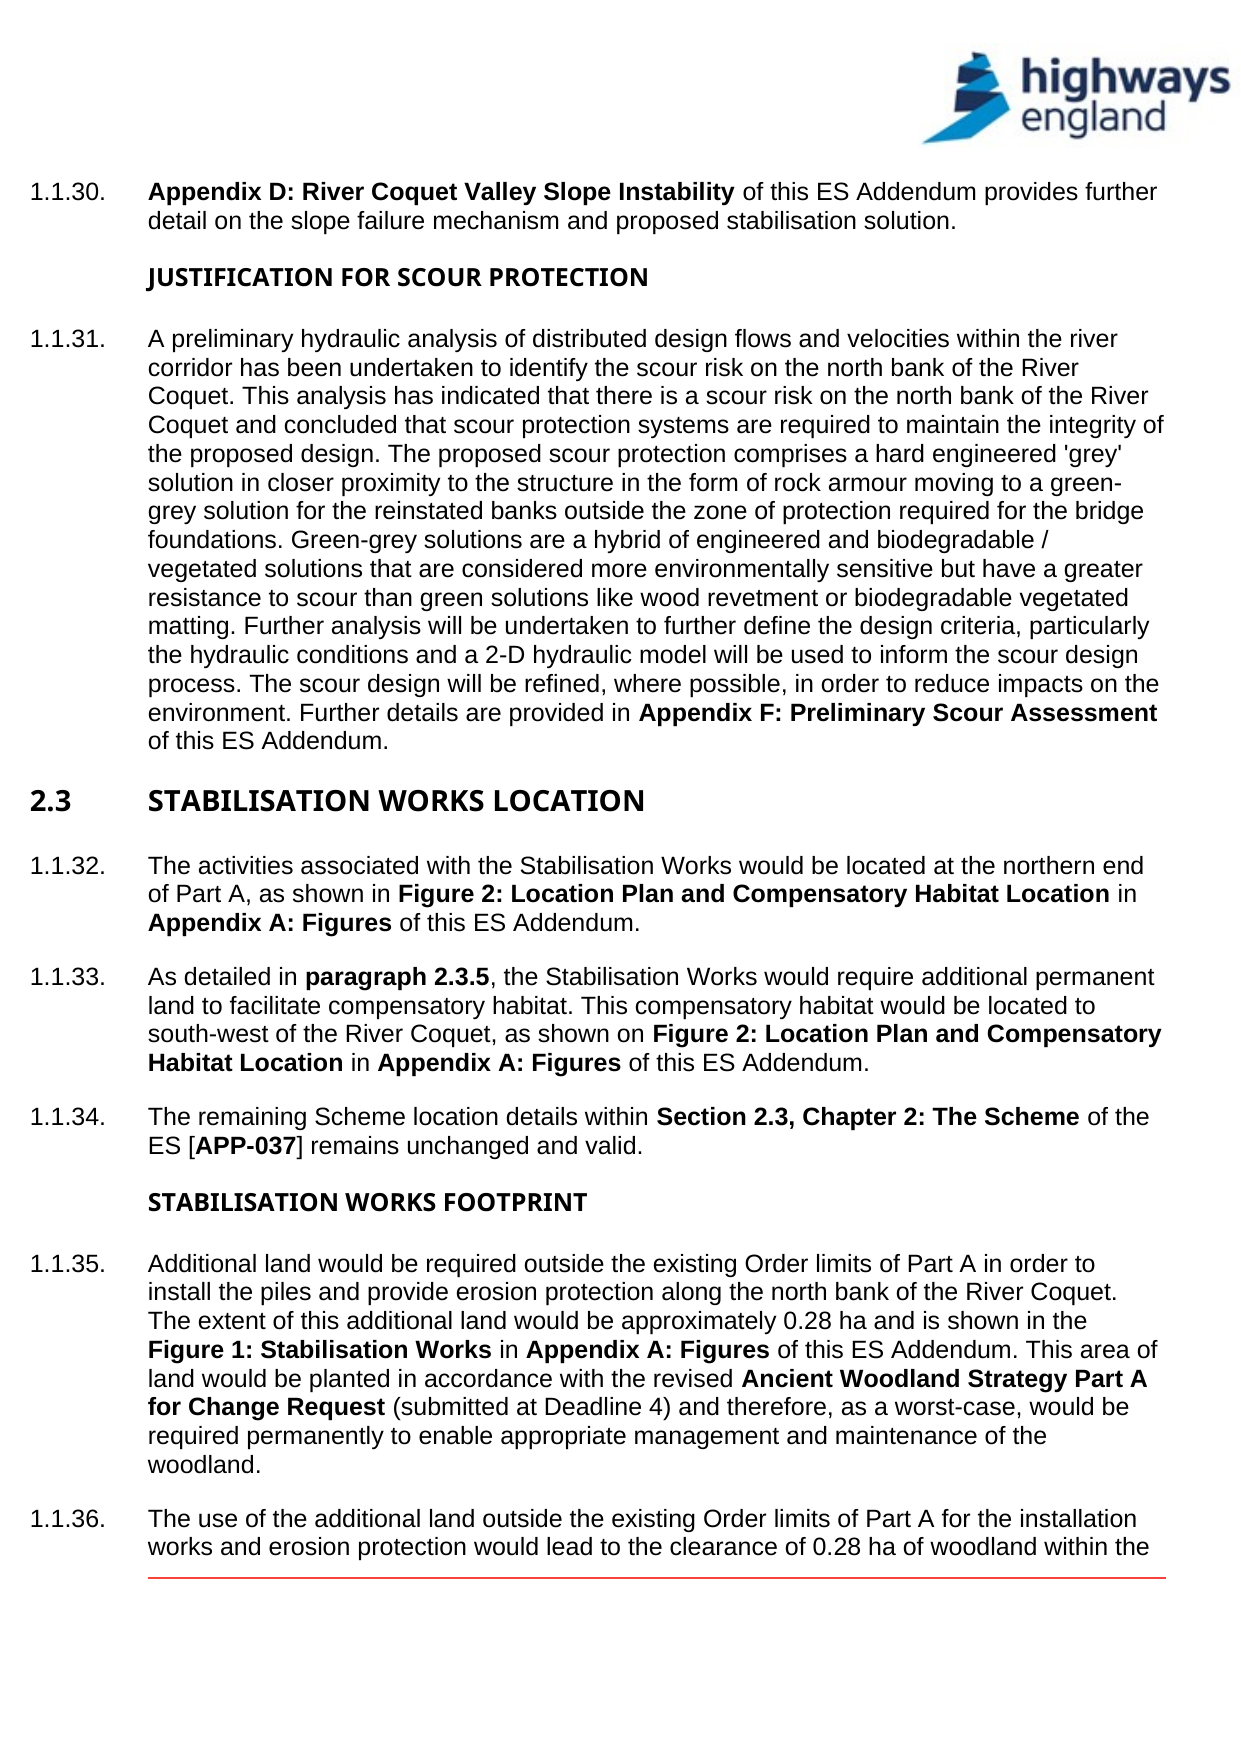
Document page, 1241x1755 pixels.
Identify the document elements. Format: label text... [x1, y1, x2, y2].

list The remaining Scheme location details within Section 2.3, Chapter 2: The Scheme of the ES [APP-037] remains unchanged and valid. [29, 1102, 1166, 1159]
list The use of the additional land outside the existing Order limits of Part A for the installation works and erosion protection would lead to the clearance of 0.28 ha of woodland within the [29, 1504, 1166, 1561]
list The activities associated with the Stabilisation Works would be located at the northern end of Part A, as shown in Figure 2: Location Plan and Compensatory Habitat Location in Appendix A: Figures of this ES Addendum. [29, 851, 1166, 937]
list A preliminary hydraulic analysis of distributed design flows and velocities within the river corridor has been undertaken to identify the scour risk on the north bank of the River Coquet. This analysis has indicated that there is a scour risk on the north bank of the River Coquet and concluded that scour protection systems are required to maintain the integrity of the proposed design. The proposed scour protection comprises a hard engineered 'grey' solution in closer proximity to the structure in the form of rock armour moving to a green-grey solution for the reinstated banks outside the zone of protection required for the bridge foundations. Green-grey solutions are a hybrid of engineered and biodegradable / vegetated solutions that are considered more environmentally sensitive but have a greater resistance to scour than green solutions like wood revetment or biodegradable vegetated matting. Further analysis will be undertaken to further define the design criteria, particularly the hydraulic conditions and a 2-D hydraulic model will be used to inform the scour design process. The scour design will be refined, where possible, in order to reduce impacts on the environment. Further details are provided in Appendix F: Preliminary Scour Assessment of this ES Addendum. [29, 324, 1166, 755]
subtitle Stabilisation Works LOCATION [29, 780, 1166, 820]
subtitle Justification for Scour Protection [148, 260, 1166, 294]
subtitle Stabilisation Works footprint [148, 1184, 1166, 1218]
list Additional land would be required outside the existing Order limits of Part A in order to install the piles and provide erosion protection along the north bank of the River Coquet. The extent of this additional land would be approximately 0.28 ha and is shown in the Figure 1: Stabilisation Works in Appendix A: Figures of this ES Addendum. This area of land would be planted in accordance with the revised Ancient Woodland Strategy Part A for Change Request (submitted at Deadline 4) and therefore, as a worst-case, would be required permanently to enable appropriate management and maintenance of the woodland. [29, 1249, 1166, 1479]
list As detailed in paragraph 2.3.5, the Stabilisation Works would require additional permanent land to facilitate compensatory habitat. This compensatory habitat would be located to south-west of the River Coquet, as shown on Figure 2: Location Plan and Compensatory Habitat Location in Appendix A: Figures of this ES Addendum. [29, 962, 1166, 1077]
list Appendix D: River Coquet Valley Slope Instability of this ES Addendum provides further detail on the slope failure mechanism and proposed stabilisation solution. [29, 177, 1166, 235]
